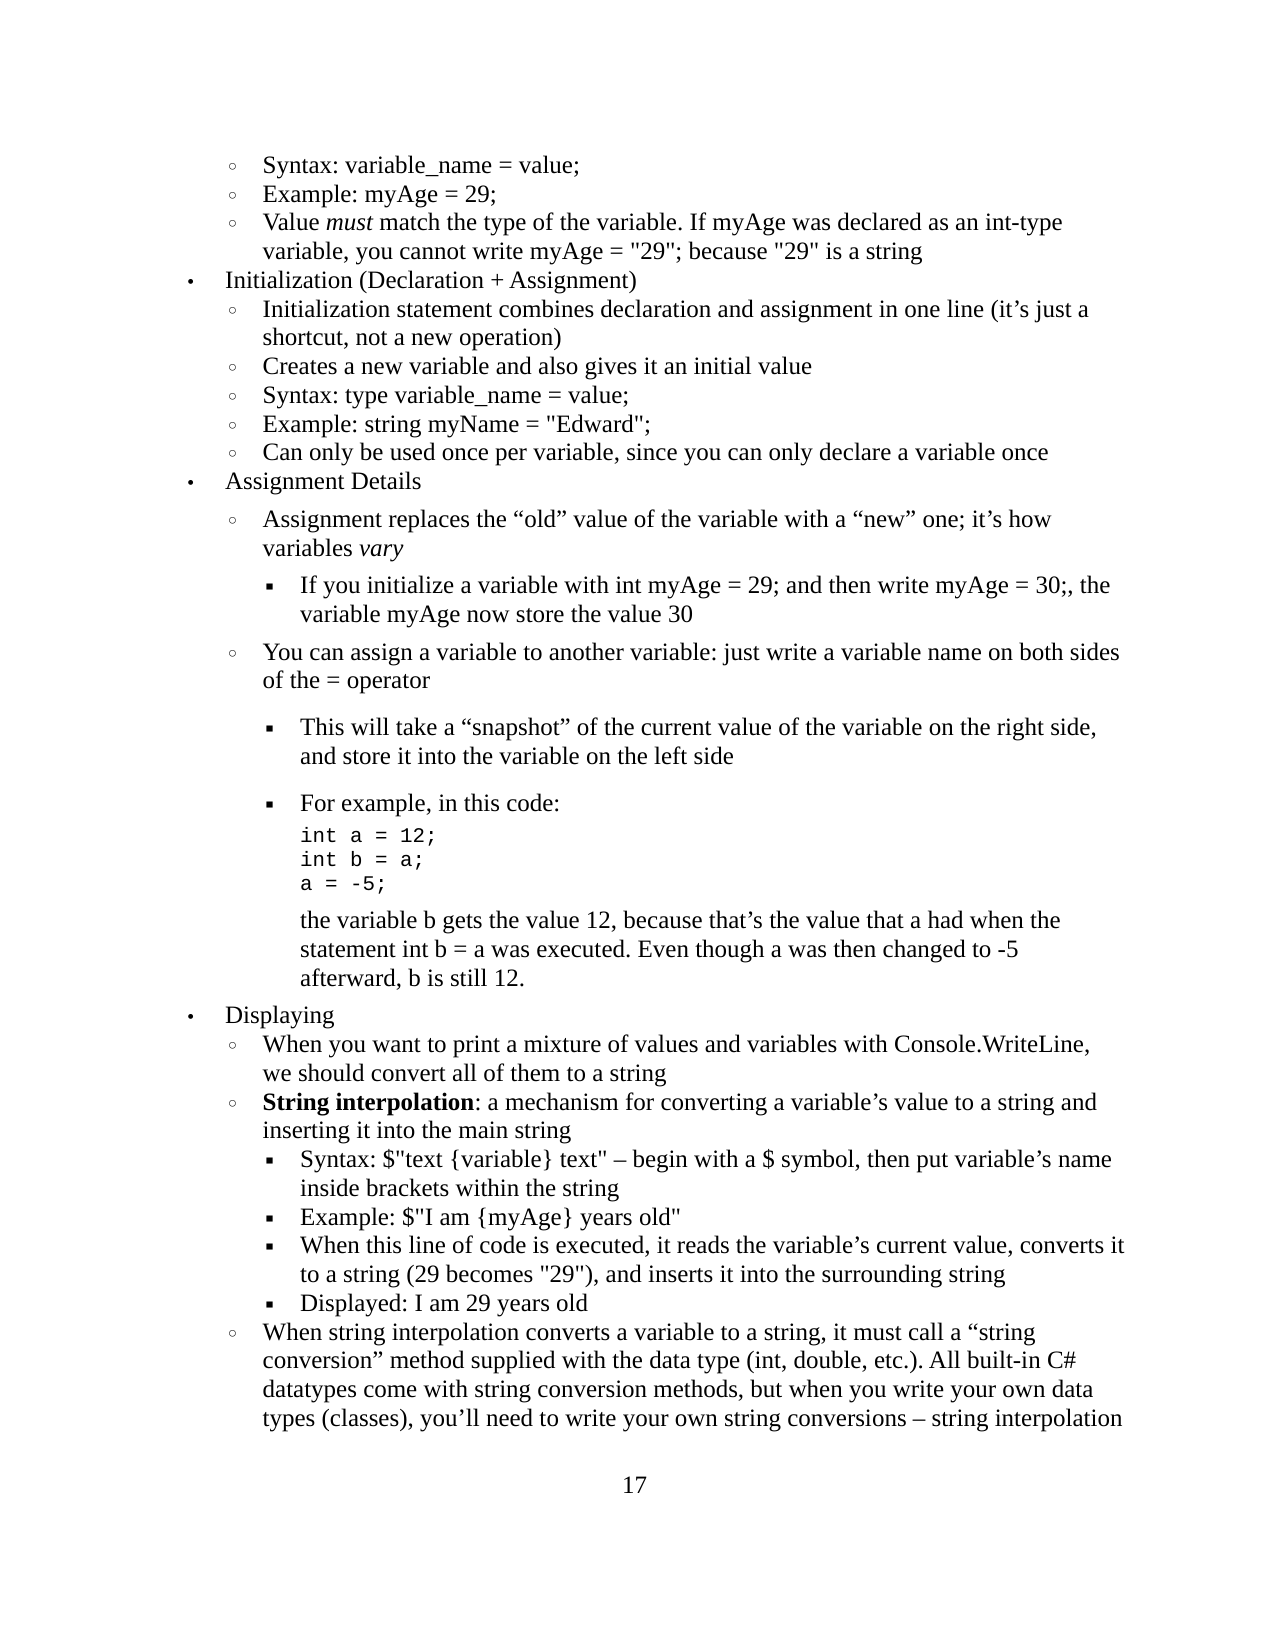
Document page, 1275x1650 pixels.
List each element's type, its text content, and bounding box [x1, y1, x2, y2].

list Can only be used once per variable, since you can only declare a variable once [225, 437, 1125, 466]
list Value must match the type of the variable. If myAge was declared as an int-type variable, you cannot write myAge = "29"; because "29" is a string [225, 207, 1125, 265]
list Syntax: $"text {variable} text" – begin with a $ symbol, then put variable’s name inside brackets within the string [262, 1144, 1125, 1202]
list int b = a; [262, 849, 1125, 873]
list a = -5; [262, 873, 1125, 896]
list Assignment Details [187, 466, 1125, 495]
list Example: myAge = 29; [225, 179, 1125, 207]
list You can assign a variable to another variable: just write a variable name on both sides of the = operator [225, 637, 1125, 694]
list Example: string myName = "Edward"; [225, 409, 1125, 437]
list Initialization statement combines declaration and assignment in one line (it’s just a shortcut, not a new operation) [225, 294, 1125, 351]
list String interpolation: a mechanism for converting a variable’s value to a string and inserting it into the main string [225, 1087, 1125, 1144]
list This will take a “snapshot” of the current value of the variable on the right side, and store it into the variable on the left side [262, 712, 1125, 770]
list When string interpolation converts a variable to a string, it must call a “string conversion” method supplied with the data type (int, double, etc.). All built-in C# datatypes come with string conversion methods, but when you write your own data types (classes), you’ll need to write your own string conversions – string interpolation [225, 1317, 1125, 1432]
list int a = 12; [262, 825, 1125, 849]
list Syntax: variable_name = value; [225, 150, 1125, 179]
list Displaying [187, 1001, 1125, 1029]
list Initialization (Declaration + Assignment) [187, 265, 1125, 294]
list If you initialize a variable with int myAge = 29; and then write myAge = 30;, the variable myAge now store the value 30 [262, 570, 1125, 628]
list the variable b gets the value 12, because that’s the value that a had when the statement int b = a was executed. Even though a was then changed to -5 afterward, b is still 12. [262, 905, 1125, 992]
list Syntax: type variable_name = value; [225, 380, 1125, 409]
list Assignment replaces the “old” value of the variable with a “new” one; it’s how variables vary [225, 504, 1125, 561]
list When this line of code is executed, it reads the variable’s current value, converts it to a string (29 becomes "29"), and inserts it into the surrounding string [262, 1231, 1125, 1288]
list Example: $"I am {myAge} years old" [262, 1202, 1125, 1231]
list Displayed: I am 29 years old [262, 1288, 1125, 1317]
list When you want to print a mixture of values and variables with Console.WriteLine, we should convert all of them to a string [225, 1029, 1125, 1087]
list Creates a new variable and also gives it an initial value [225, 351, 1125, 380]
list For example, in this code: [262, 788, 1125, 816]
